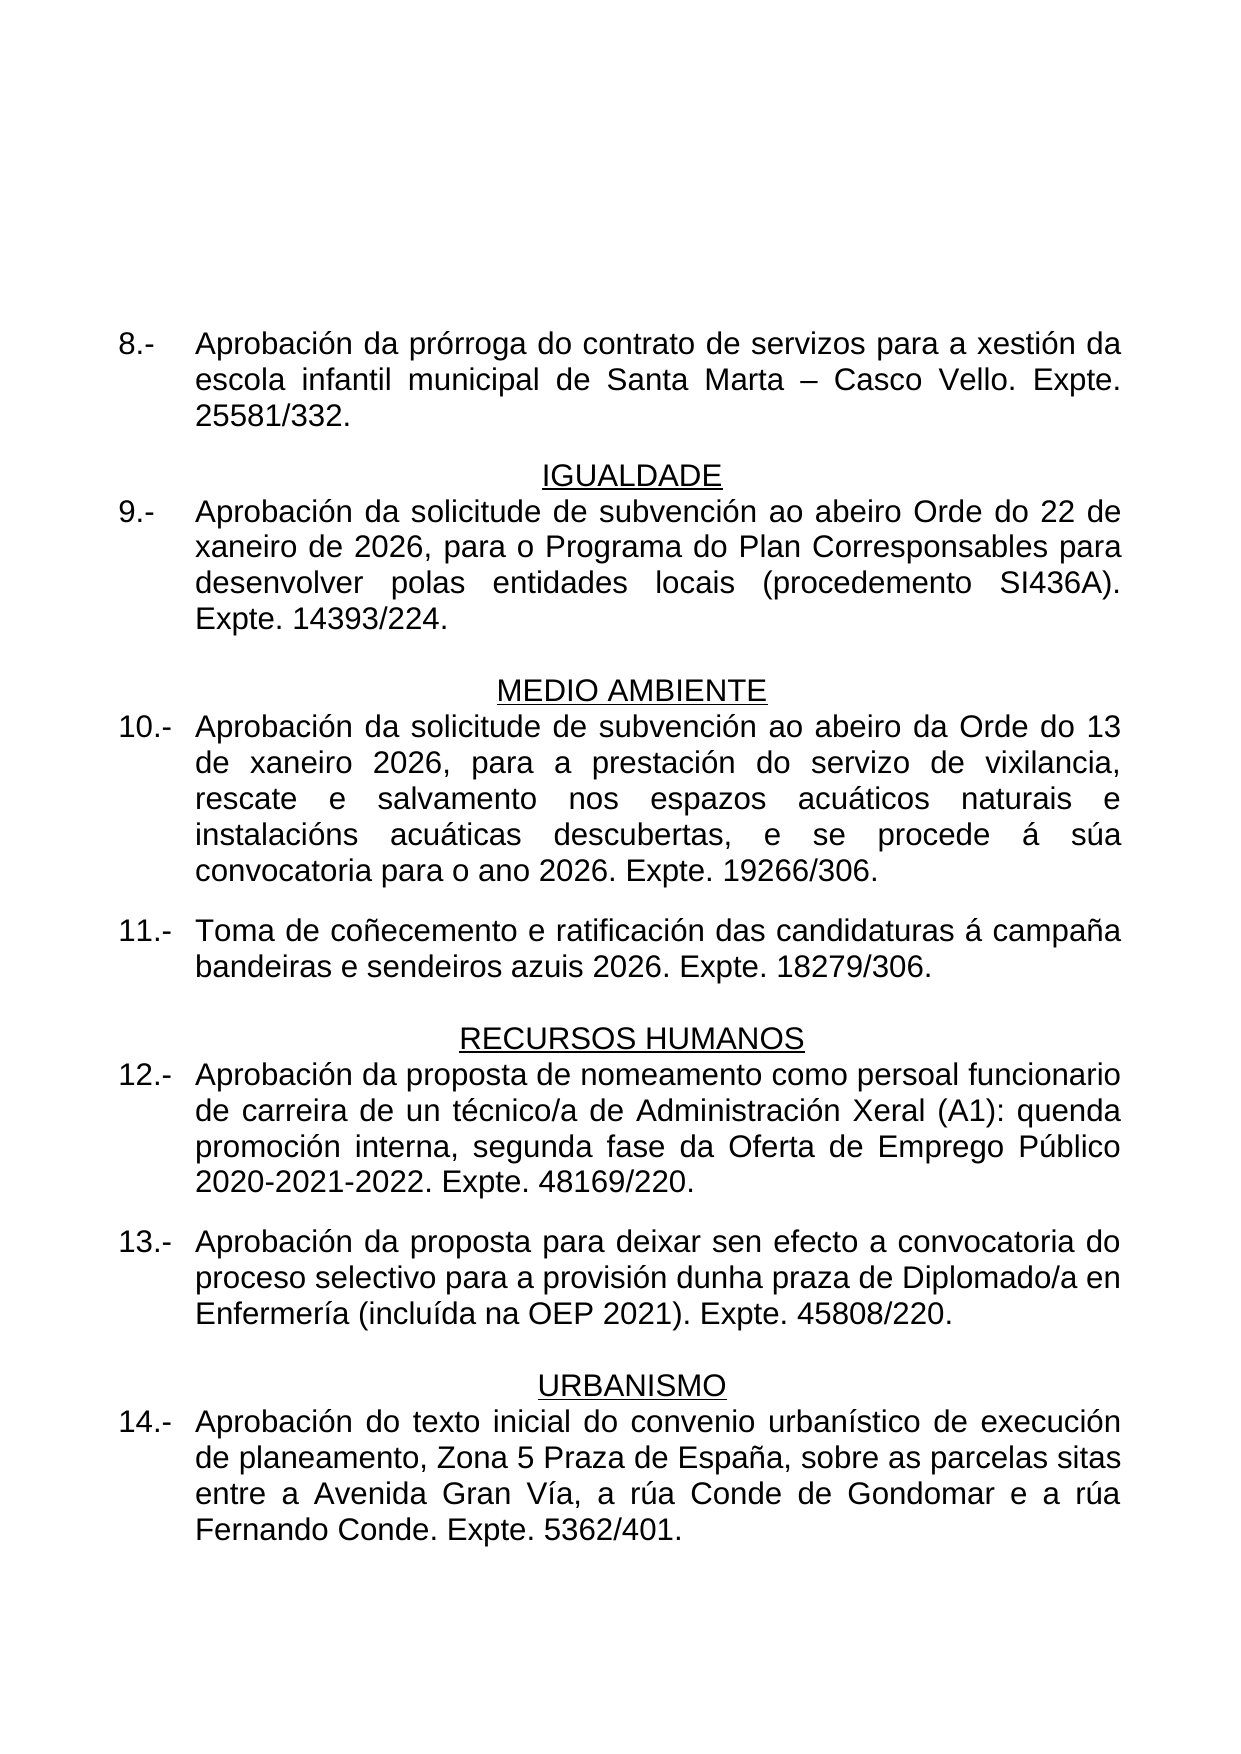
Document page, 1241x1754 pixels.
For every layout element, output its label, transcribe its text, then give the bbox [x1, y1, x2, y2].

text 14.- Aprobación do texto inicial do convenio urbanístico de execución de planeamento, Zona 5 Praza de España, sobre as parcelas sitas entre a Avenida Gran Vía, a rúa Conde de Gondomar e a rúa Fernando Conde. Expte. 5362/401. [118, 1403, 1122, 1547]
text 8.- Aprobación da prórroga do contrato de servizos para a xestión da escola infantil municipal de Santa Marta – Casco Vello. Expte. 25581/332. [118, 325, 1122, 433]
text IGUALDADE [142, 457, 1122, 493]
text URBANISMO [142, 1367, 1122, 1403]
text MEDIO AMBIENTE [142, 672, 1122, 708]
text RECURSOS HUMANOS [142, 1020, 1122, 1056]
text 10.- Aprobación da solicitude de subvención ao abeiro da Orde do 13 de xaneiro 2026, para a prestación do servizo de vixilancia, rescate e salvamento nos espazos acuáticos naturais e instalacións acuáticas descubertas, e se procede á súa convocatoria para o ano 2026. Expte. 19266/306. [118, 708, 1122, 888]
text 9.- Aprobación da solicitude de subvención ao abeiro Orde do 22 de xaneiro de 2026, para o Programa do Plan Corresponsables para desenvolver polas entidades locais (procedemento SI436A). Expte. 14393/224. [118, 493, 1122, 636]
text 13.- Aprobación da proposta para deixar sen efecto a convocatoria do proceso selectivo para a provisión dunha praza de Diplomado/a en Enfermería (incluída na OEP 2021). Expte. 45808/220. [118, 1223, 1122, 1331]
text 11.- Toma de coñecemento e ratificación das candidaturas á campaña bandeiras e sendeiros azuis 2026. Expte. 18279/306. [118, 912, 1122, 984]
text 12.- Aprobación da proposta de nomeamento como persoal funcionario de carreira de un técnico/a de Administración Xeral (A1): quenda promoción interna, segunda fase da Oferta de Emprego Público 2020-2021-2022. Expte. 48169/220. [118, 1056, 1122, 1199]
